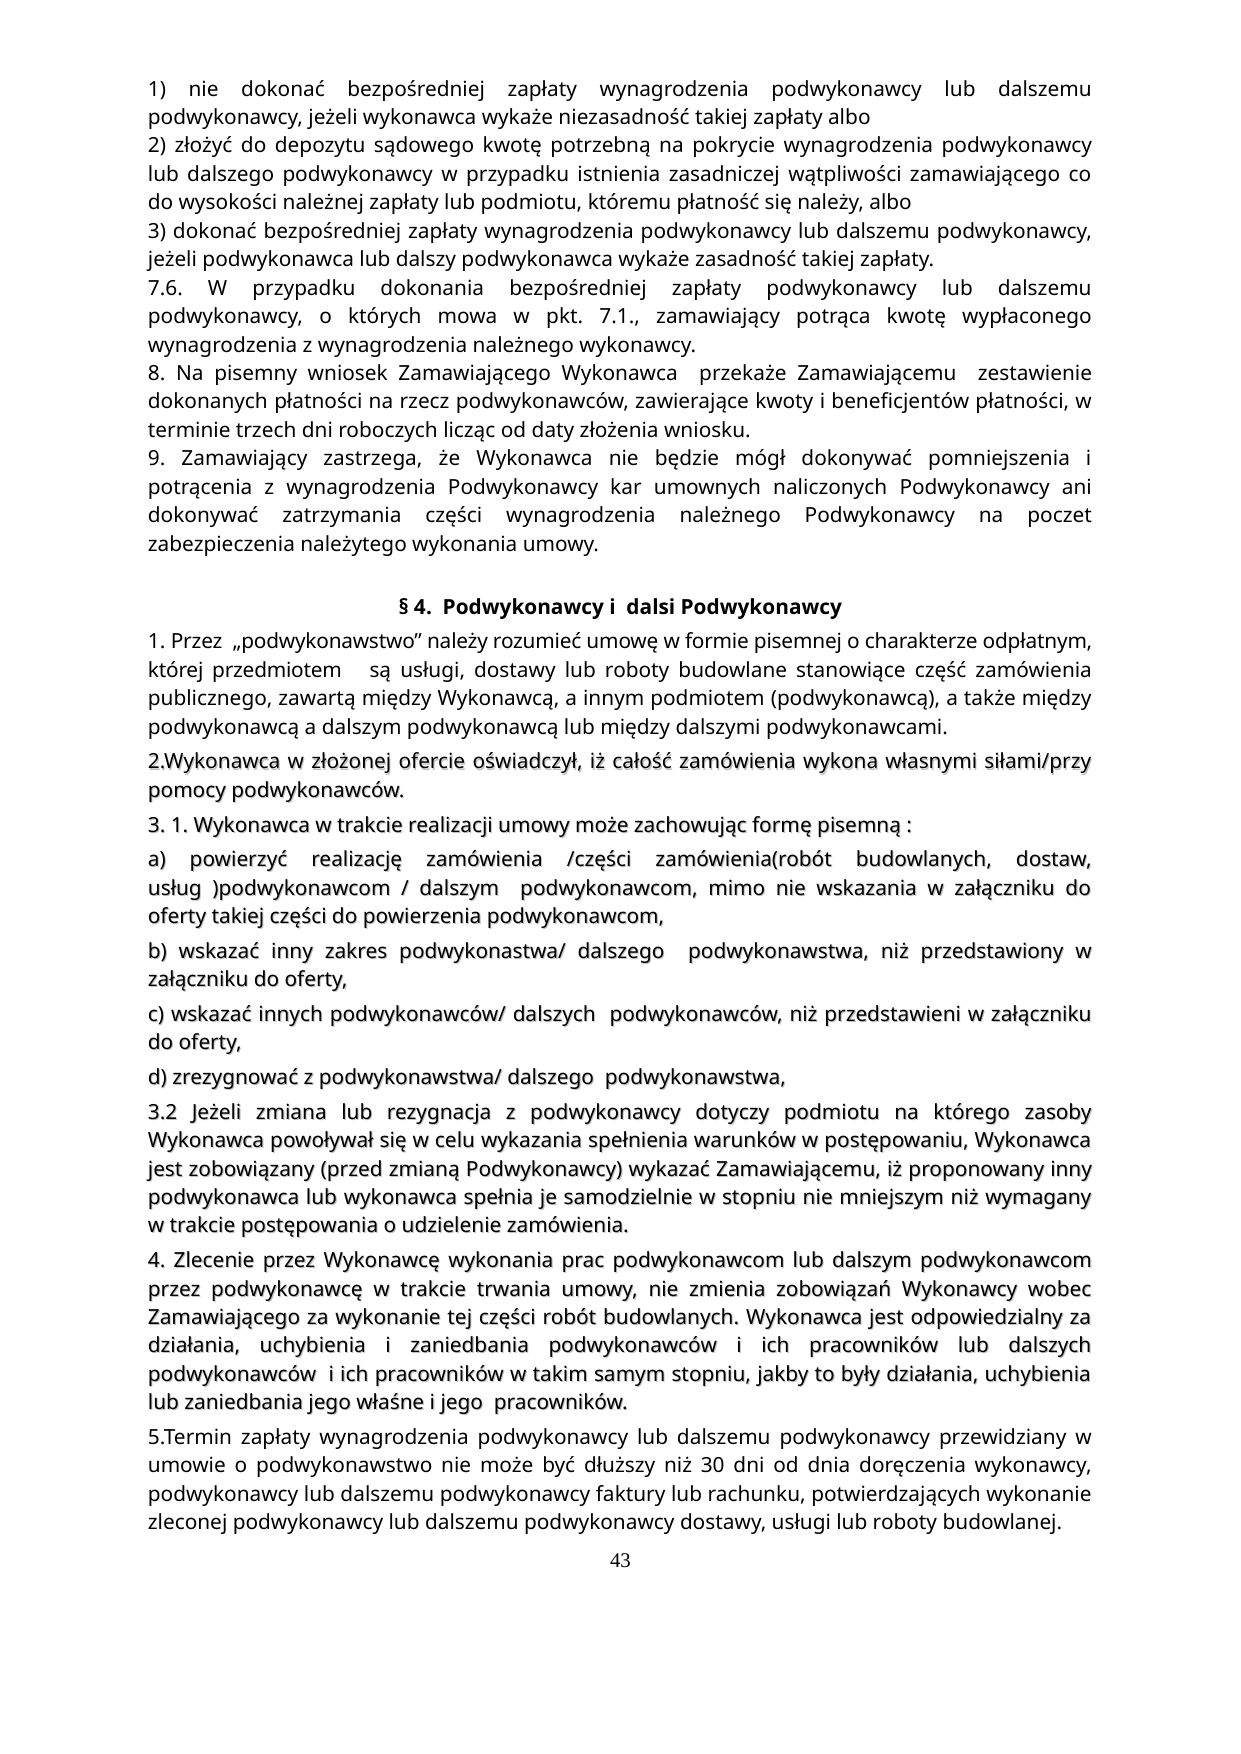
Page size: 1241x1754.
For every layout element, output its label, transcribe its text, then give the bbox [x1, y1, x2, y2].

text 3. 1. Wykonawca w trakcie realizacji umowy może zachowując formę pisemną : [148, 810, 1093, 838]
text 4. Zlecenie przez Wykonawcę wykonania prac podwykonawcom lub dalszym podwykonawcom przez podwykonawcę w trakcie trwania umowy, nie zmienia zobowiązań Wykonawcy wobec Zamawiającego za wykonanie tej części robót budowlanych. Wykonawca jest odpowiedzialny za działania, uchybienia i zaniedbania podwykonawców i ich pracowników lub dalszych podwykonawców i ich pracowników w takim samym stopniu, jakby to były działania, uchybienia lub zaniedbania jego właśne i jego pracowników. [148, 1245, 1093, 1416]
text 3.2 Jeżeli zmiana lub rezygnacja z podwykonawcy dotyczy podmiotu na którego zasoby Wykonawca powoływał się w celu wykazania spełnienia warunków w postępowaniu, Wykonawca jest zobowiązany (przed zmianą Podwykonawcy) wykazać Zamawiającemu, iż proponowany inny podwykonawca lub wykonawca spełnia je samodzielnie w stopniu nie mniejszym niż wymagany w trakcie postępowania o udzielenie zamówienia. [148, 1097, 1093, 1239]
text 2.Wykonawca w złożonej ofercie oświadczył, iż całość zamówienia wykona własnymi siłami/przy pomocy podwykonawców. [148, 747, 1093, 803]
text b) wskazać inny zakres podwykonastwa/ dalszego podwykonawstwa, niż przedstawiony w załączniku do oferty, [148, 936, 1093, 993]
text 1) nie dokonać bezpośredniej zapłaty wynagrodzenia podwykonawcy lub dalszemu podwykonawcy, jeżeli wykonawca wykaże niezasadność takiej zapłaty albo [148, 74, 1093, 131]
text § 4. Podwykonawcy i dalsi Podwykonawcy [148, 592, 1093, 620]
text 7.6. W przypadku dokonania bezpośredniej zapłaty podwykonawcy lub dalszemu podwykonawcy, o których mowa w pkt. 7.1., zamawiający potrąca kwotę wypłaconego wynagrodzenia z wynagrodzenia należnego wykonawcy. [148, 273, 1093, 358]
text 3) dokonać bezpośredniej zapłaty wynagrodzenia podwykonawcy lub dalszemu podwykonawcy, jeżeli podwykonawca lub dalszy podwykonawca wykaże zasadność takiej zapłaty. [148, 216, 1093, 273]
text d) zrezygnować z podwykonawstwa/ dalszego podwykonawstwa, [148, 1062, 1093, 1091]
text 8. Na pisemny wniosek Zamawiającego Wykonawca przekaże Zamawiającemu zestawienie dokonanych płatności na rzecz podwykonawców, zawierające kwoty i beneficjentów płatności, w terminie trzech dni roboczych licząc od daty złożenia wniosku. [148, 358, 1093, 443]
text 1. Przez „podwykonawstwo” należy rozumieć umowę w formie pisemnej o charakterze odpłatnym, której przedmiotem są usługi, dostawy lub roboty budowlane stanowiące część zamówienia publicznego, zawartą między Wykonawcą, a innym podmiotem (podwykonawcą), a także między podwykonawcą a dalszym podwykonawcą lub między dalszymi podwykonawcami. [148, 627, 1093, 740]
text 5.Termin zapłaty wynagrodzenia podwykonawcy lub dalszemu podwykonawcy przewidziany w umowie o podwykonawstwo nie może być dłuższy niż 30 dni od dnia doręczenia wykonawcy, podwykonawcy lub dalszemu podwykonawcy faktury lub rachunku, potwierdzających wykonanie zleconej podwykonawcy lub dalszemu podwykonawcy dostawy, usługi lub roboty budowlanej. [148, 1422, 1093, 1536]
text c) wskazać innych podwykonawców/ dalszych podwykonawców, niż przedstawieni w załączniku do oferty, [148, 999, 1093, 1056]
text a) powierzyć realizację zamówienia /części zamówienia(robót budowlanych, dostaw, usług )podwykonawcom / dalszym podwykonawcom, mimo nie wskazania w załączniku do oferty takiej części do powierzenia podwykonawcom, [148, 844, 1093, 930]
text 2) złożyć do depozytu sądowego kwotę potrzebną na pokrycie wynagrodzenia podwykonawcy lub dalszego podwykonawcy w przypadku istnienia zasadniczej wątpliwości zamawiającego co do wysokości należnej zapłaty lub podmiotu, któremu płatność się należy, albo [148, 131, 1093, 216]
text 9. Zamawiający zastrzega, że Wykonawca nie będzie mógł dokonywać pomniejszenia i potrącenia z wynagrodzenia Podwykonawcy kar umownych naliczonych Podwykonawcy ani dokonywać zatrzymania części wynagrodzenia należnego Podwykonawcy na poczet zabezpieczenia należytego wykonania umowy. [148, 443, 1093, 557]
